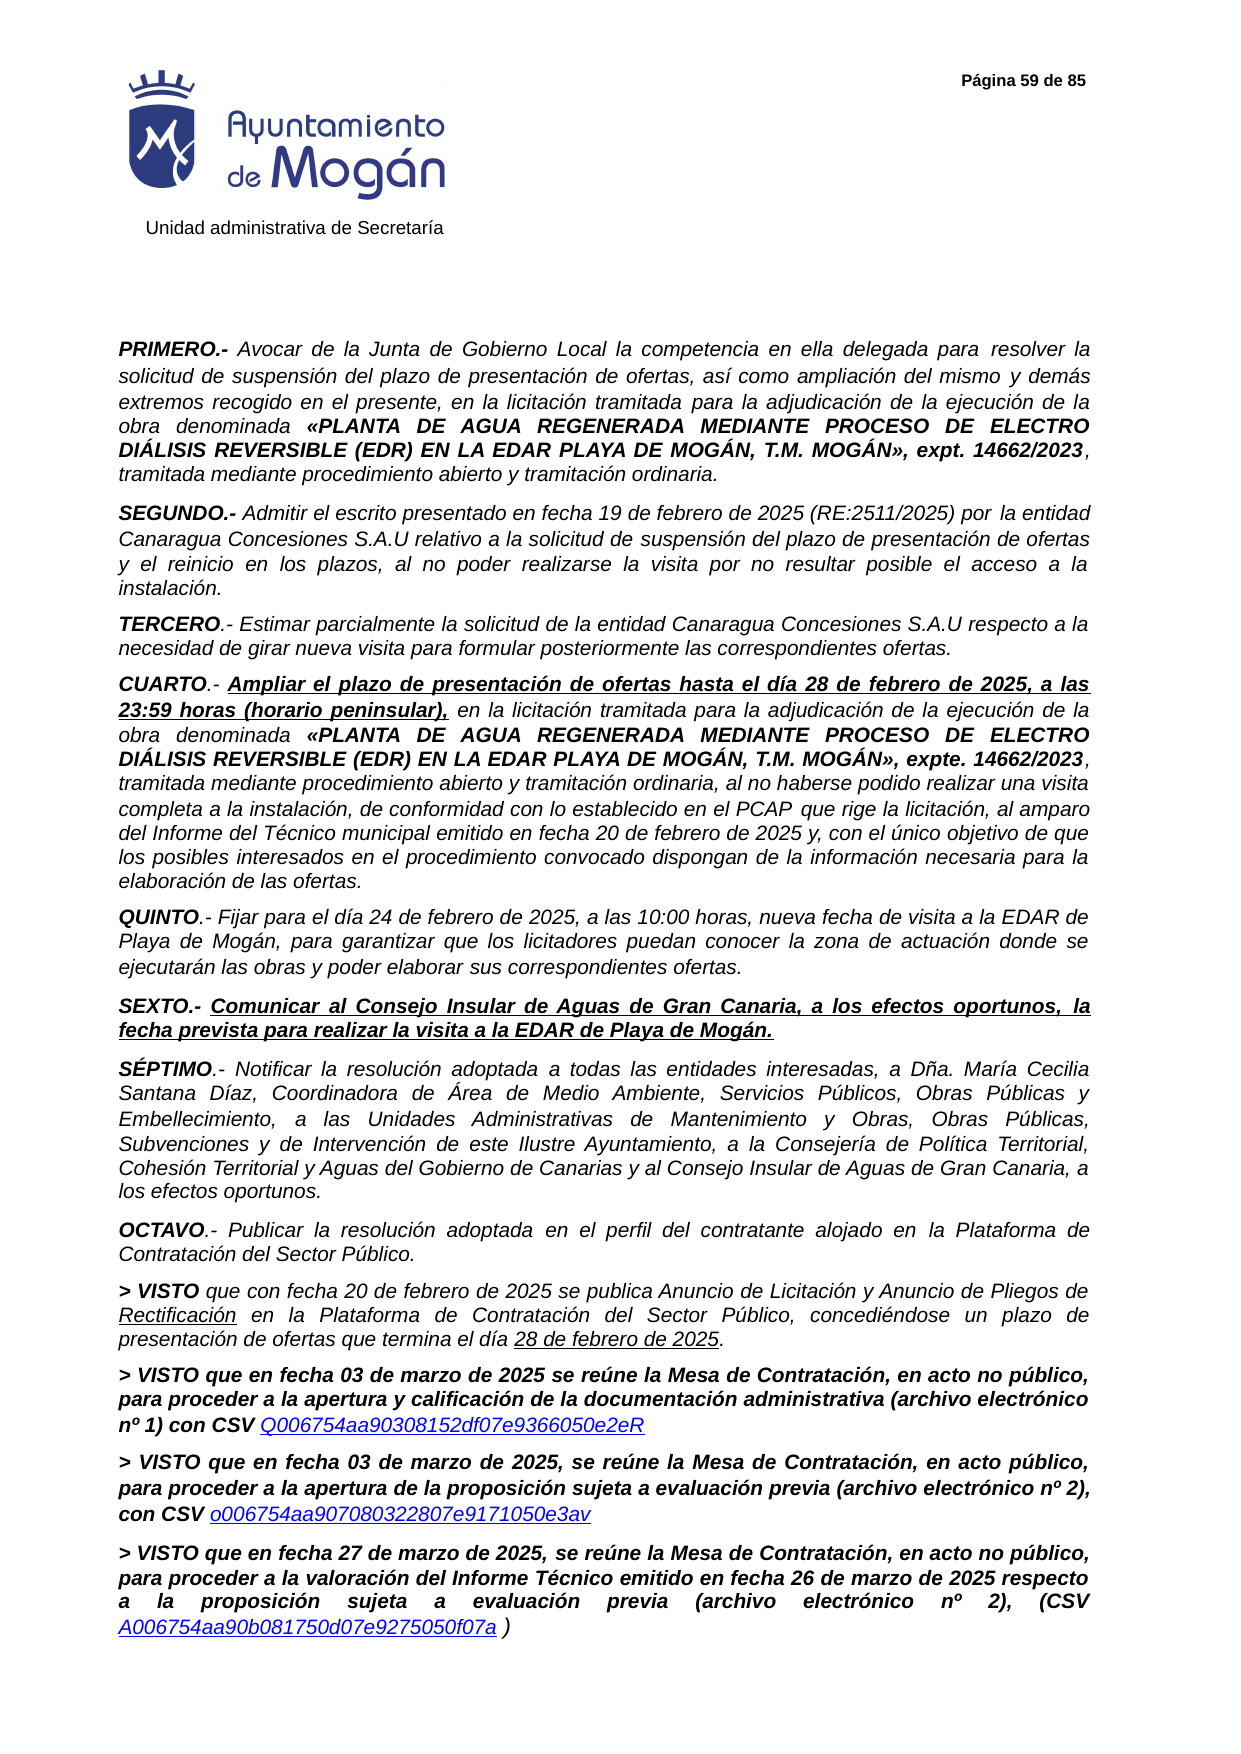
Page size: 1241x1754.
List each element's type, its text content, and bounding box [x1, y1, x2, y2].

text SÉPTIMO.- Notificar la resolución adoptada a todas las entidades interesadas, a Dña. María Cecilia Santana Díaz, Coordinadora de Área de Medio Ambiente, Servicios Públicos, Obras Públicas y Embellecimiento, a las Unidades Administrativas de Mantenimiento y Obras, Obras Públicas, Subvenciones y de Intervención de este Ilustre Ayuntamiento, a la Consejería de Política Territorial, Cohesión Territorial y Aguas del Gobierno de Canarias y al Consejo Insular de Aguas de Gran Canaria, a los efectos oportunos. [118, 1055, 1092, 1203]
text > VISTO que en fecha 27 de marzo de 2025, se reúne la Mesa de Contratación, en acto no público, para proceder a la valoración del Informe Técnico emitido en fecha 26 de marzo de 2025 respecto a la proposición sujeta a evaluación previa (archivo electrónico nº 2), (CSV A006754aa90b081750d07e9275050f07a ) [118, 1539, 1092, 1639]
text > VISTO que con fecha 20 de febrero de 2025 se publica Anuncio de Licitación y Anuncio de Pliegos de Rectificación en la Plataforma de Contratación del Sector Público, concediéndose un plazo de presentación de ofertas que termina el día 28 de febrero de 2025. [118, 1279, 1092, 1351]
picture [128, 70, 445, 206]
text TERCERO.- Estimar parcialmente la solicitud de la entidad Canaragua Concesiones S.A.U respecto a la necesidad de girar nueva visita para formular posteriormente las correspondientes ofertas. [118, 612, 1092, 660]
text SEXTO.- Comunicar al Consejo Insular de Aguas de Gran Canaria, a los efectos oportunos, la fecha prevista para realizar la visita a la EDAR de Playa de Mogán. [118, 992, 1092, 1042]
text PRIMERO.- Avocar de la Junta de Gobierno Local la competencia en ella delegada para resolver la solicitud de suspensión del plazo de presentación de ofertas, así como ampliación del mismo y demás extremos recogido en el presente, en la licitación tramitada para la adjudicación de la ejecución de la obra denominada «PLANTA DE AGUA REGENERADA MEDIANTE PROCESO DE ELECTRO DIÁLISIS REVERSIBLE (EDR) EN LA EDAR PLAYA DE MOGÁN, T.M. MOGÁN», expt. 14662/2023, tramitada mediante procedimiento abierto y tramitación ordinaria. [118, 335, 1092, 486]
text > VISTO que en fecha 03 de marzo de 2025 se reúne la Mesa de Contratación, en acto no público, para proceder a la apertura y calificación de la documentación administrativa (archivo electrónico nº 1) con CSV Q006754aa90308152df07e9366050e2eR [118, 1363, 1092, 1437]
text CUARTO.- Ampliar el plazo de presentación de ofertas hasta el día 28 de febrero de 2025, a las 23:59 horas (horario peninsular), en la licitación tramitada para la adjudicación de la ejecución de la obra denominada «PLANTA DE AGUA REGENERADA MEDIANTE PROCESO DE ELECTRO DIÁLISIS REVERSIBLE (EDR) EN LA EDAR PLAYA DE MOGÁN, T.M. MOGÁN», expte. 14662/2023, tramitada mediante procedimiento abierto y tramitación ordinaria, al no haberse podido realizar una visita completa a la instalación, de conformidad con lo establecido en el PCAP que rige la licitación, al amparo del Informe del Técnico municipal emitido en fecha 20 de febrero de 2025 y, con el único objetivo de que los posibles interesados en el procedimiento convocado dispongan de la información necesaria para la elaboración de las ofertas. [118, 672, 1092, 893]
text SEGUNDO.- Admitir el escrito presentado en fecha 19 de febrero de 2025 (RE:2511/2025) por la entidad Canaragua Concesiones S.A.U relativo a la solicitud de suspensión del plazo de presentación de ofertas y el reinicio en los plazos, al no poder realizarse la visita por no resultar posible el acceso a la instalación. [118, 499, 1092, 599]
text OCTAVO.- Publicar la resolución adoptada en el perfil del contratante alojado en la Plataforma de Contratación del Sector Público. [118, 1216, 1092, 1266]
text QUINTO.- Fijar para el día 24 de febrero de 2025, a las 10:00 horas, nueva fecha de visita a la EDAR de Playa de Mogán, para garantizar que los licitadores puedan conocer la zona de actuación donde se ejecutarán las obras y poder elaborar sus correspondientes ofertas. [118, 905, 1092, 979]
text > VISTO que en fecha 03 de marzo de 2025, se reúne la Mesa de Contratación, en acto público, para proceder a la apertura de la proposición sujeta a evaluación previa (archivo electrónico nº 2), con CSV o006754aa907080322807e9171050e3av [118, 1450, 1092, 1526]
